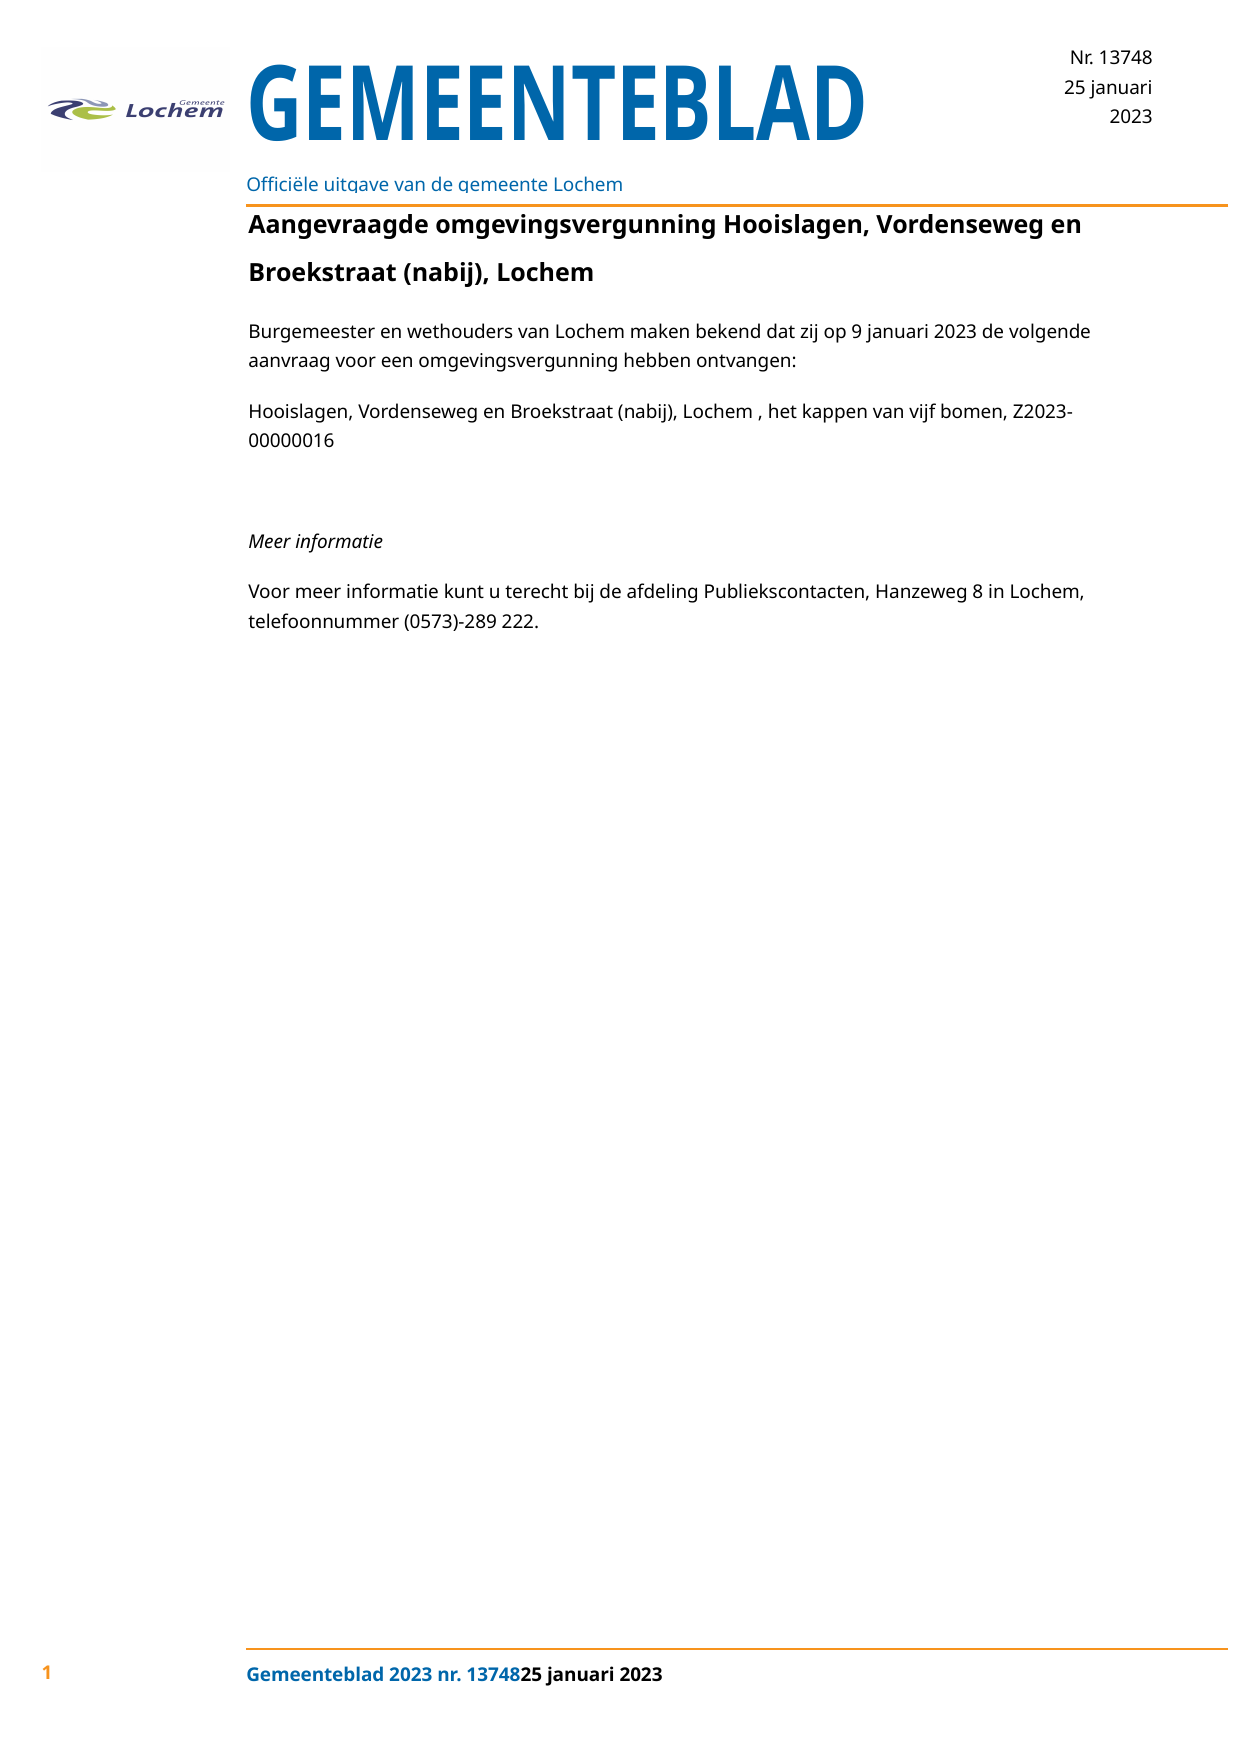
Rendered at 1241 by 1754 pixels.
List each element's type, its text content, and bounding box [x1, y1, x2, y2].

picture [41, 47, 231, 172]
text Aangevraagde omgevingsvergunning Hooislagen, Vordenseweg en Broekstraat (nabij), Lochem [248, 207, 1152, 288]
text Burgemeester en wethouders van Lochem maken bekend dat zij op 9 januari 2023 de volgende aanvraag voor een omgevingsvergunning hebben ontvangen: [248, 318, 1152, 373]
text Hooislagen, Vordenseweg en Broekstraat (nabij), Lochem , het kappen van vijf bomen, Z2023-00000016 [248, 398, 1152, 453]
text Voor meer informatie kunt u terecht bij de afdeling Publiekscontacten, Hanzeweg 8 in Lochem, telefoonnummer (0573)-289 222. [248, 579, 1152, 634]
text Meer informatie [248, 528, 1152, 554]
